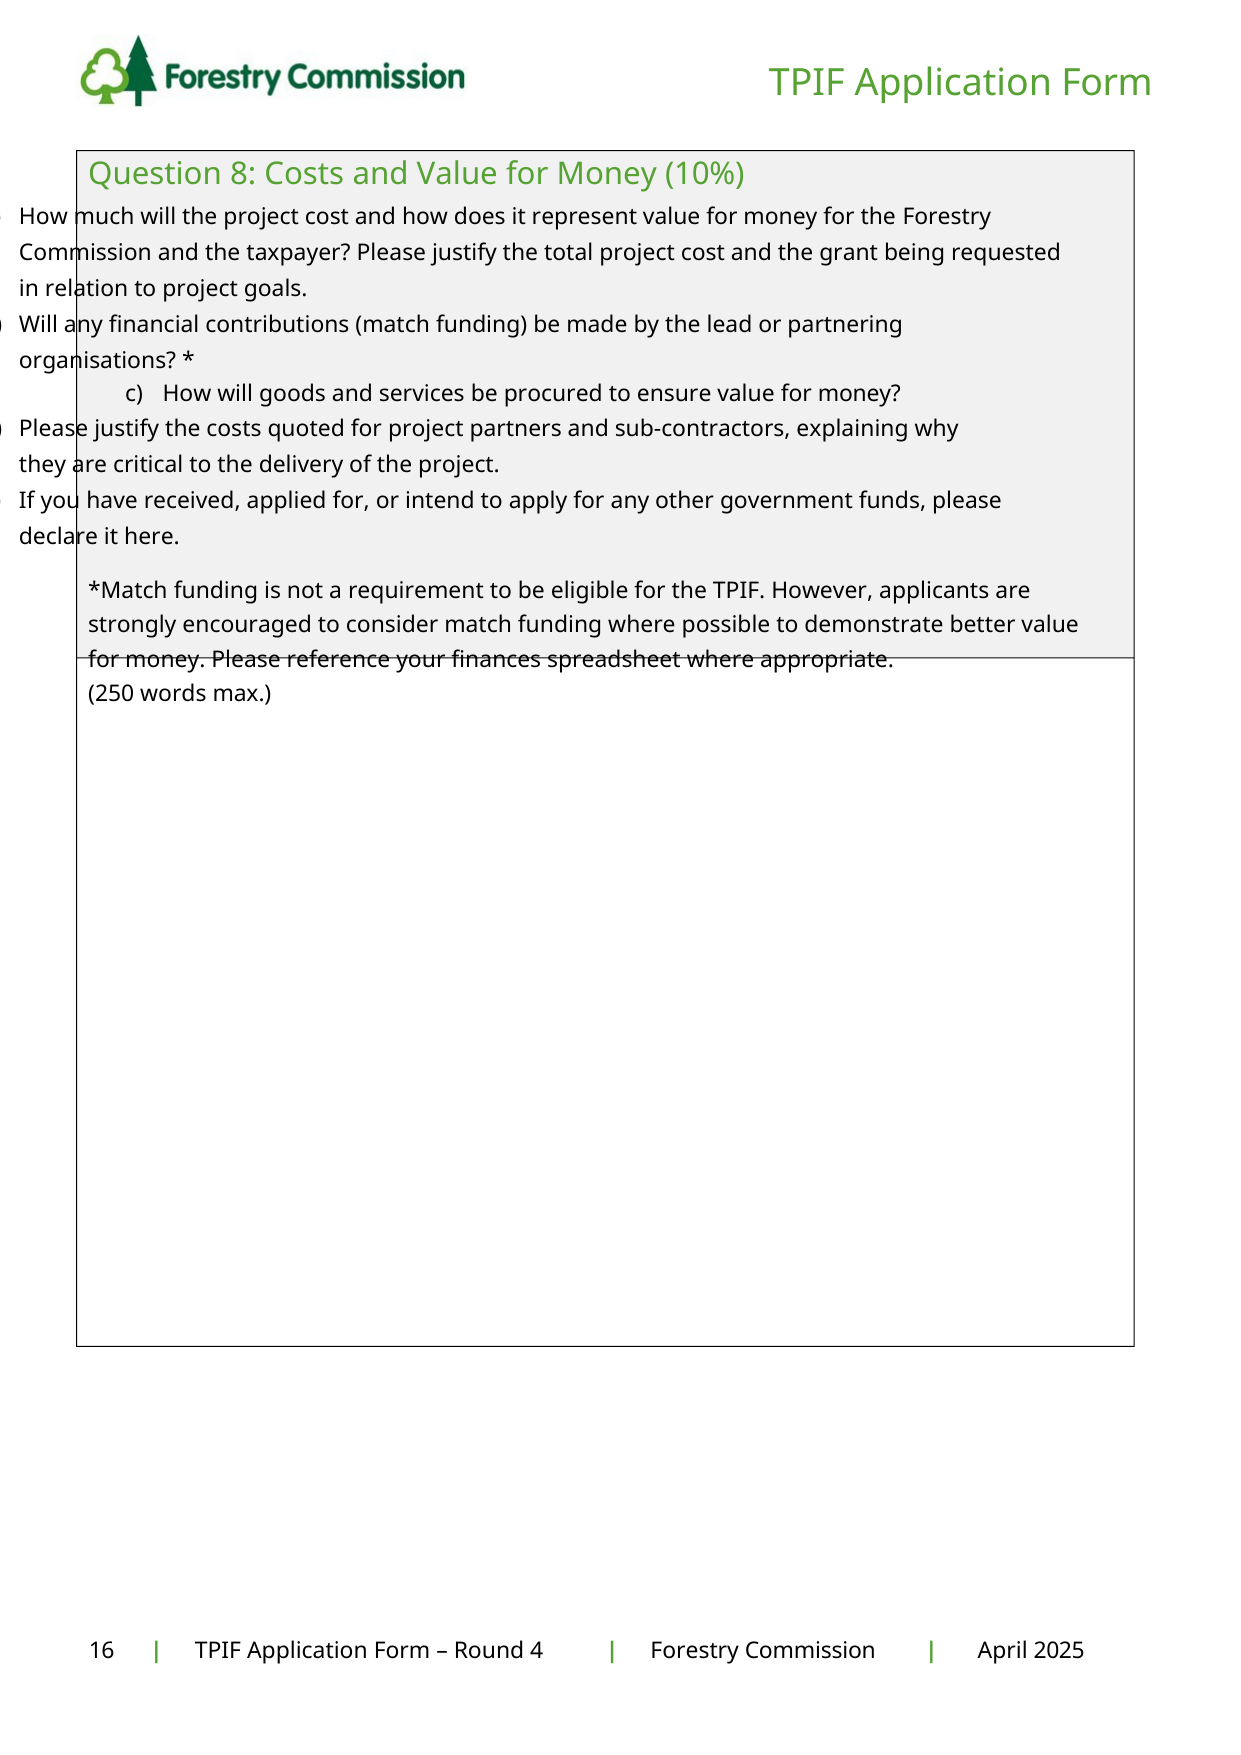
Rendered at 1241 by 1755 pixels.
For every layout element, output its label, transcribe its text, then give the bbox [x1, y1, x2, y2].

text [1135, 677, 1216, 709]
list How will goods and services be procured to ensure value for money? [1135, 380, 1216, 407]
list Will any financial contributions (match funding) be made by the lead or partnering organisations? * [0, 308, 76, 375]
text (250 words max.) [88, 677, 1133, 709]
subtitle Question 8: Costs and Value for Money (10%) [1135, 151, 1216, 194]
list If you have received, applied for, or intend to apply for any other government funds, please declare it here. [0, 484, 76, 551]
text *Match funding is not a requirement to be eligible for the TPIF. However, applicants are strongly encouraged to consider match funding where possible to demonstrate better value for money. Please reference your finances spreadsheet where appropriate. [88, 659, 1114, 674]
list How much will the project cost and how does it represent value for money for the Forestry Commission and the taxpayer? Please justify the total project cost and the grant being requested in relation to project goals. [0, 200, 76, 303]
list Please justify the costs quoted for project partners and sub-contractors, explaining why they are critical to the delivery of the project. [0, 412, 76, 479]
